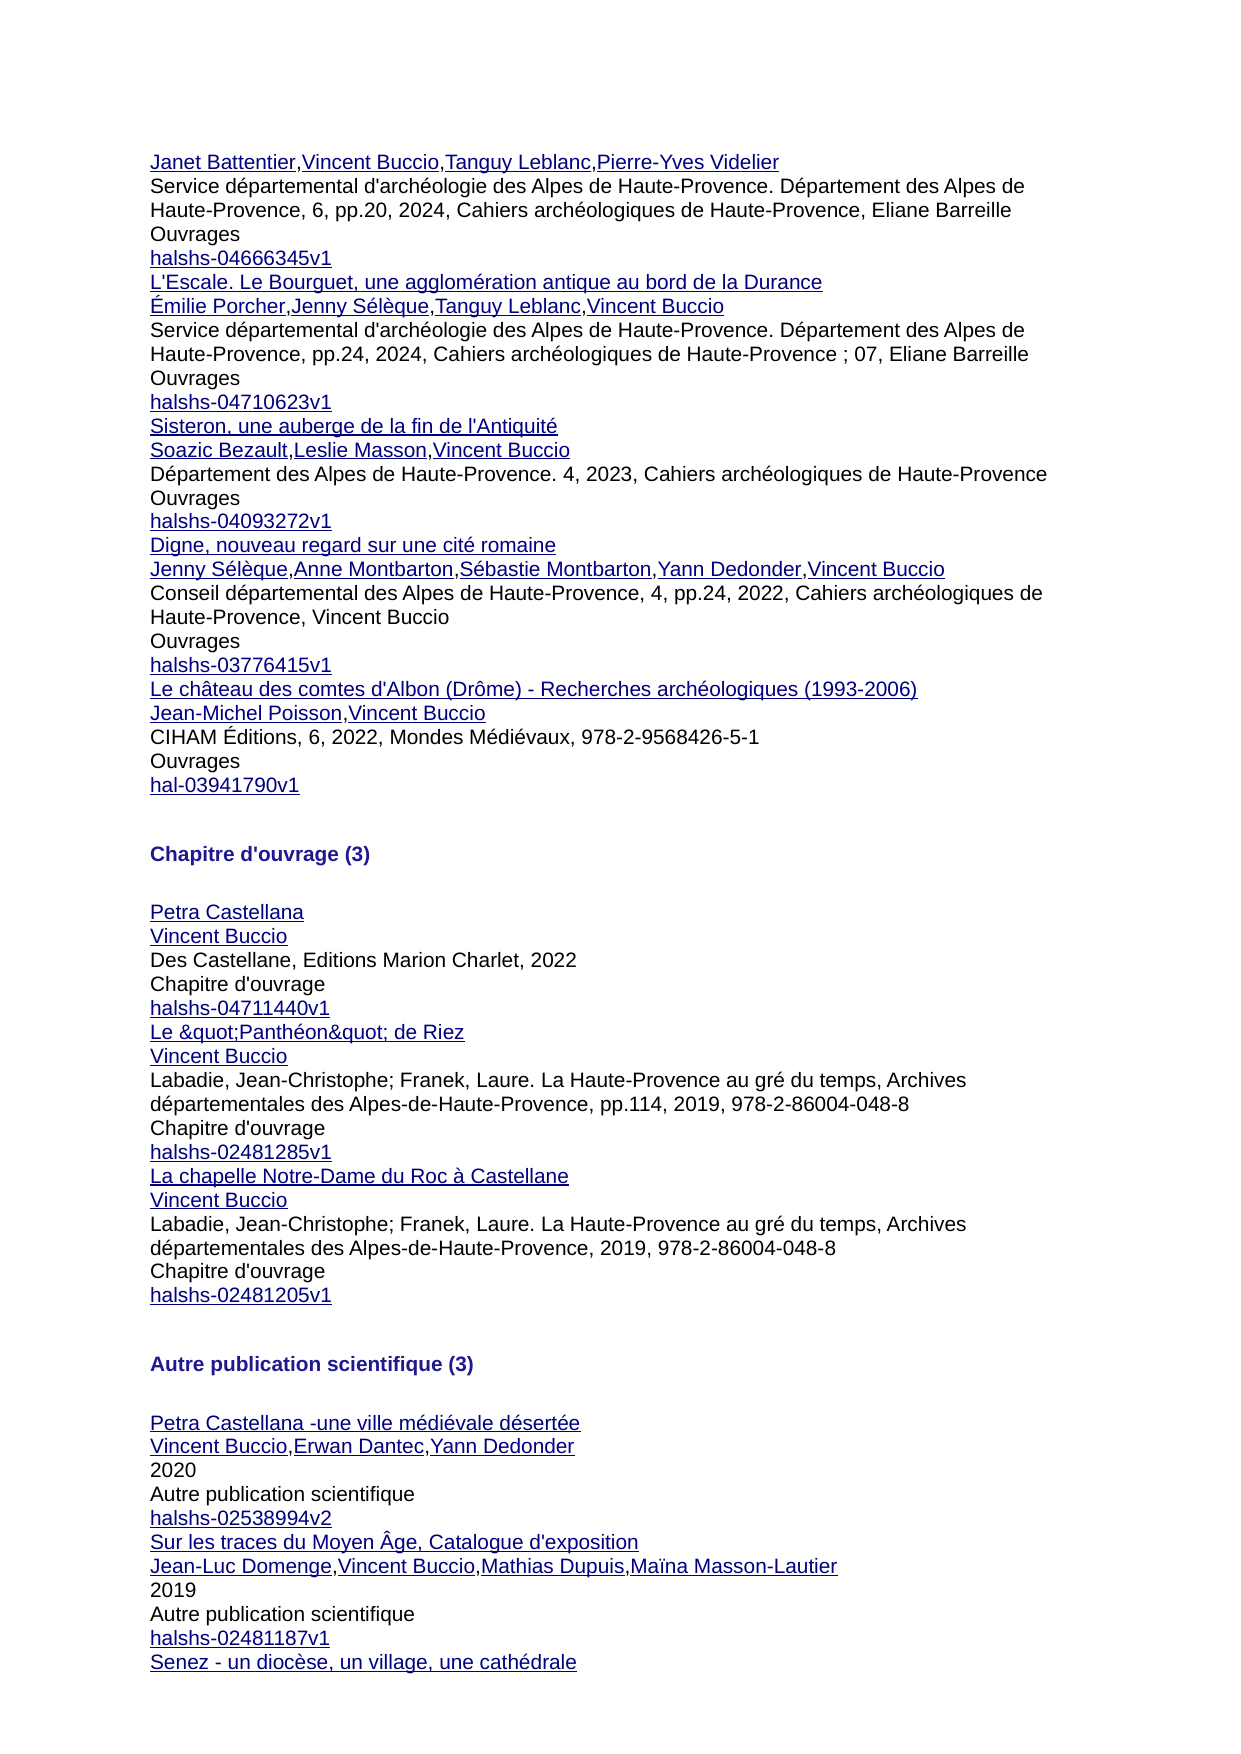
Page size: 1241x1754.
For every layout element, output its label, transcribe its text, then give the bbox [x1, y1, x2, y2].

subtitle Chapitre d'ouvrage (3) [150, 842, 1090, 866]
table_header Petra Castellana Vincent Buccio Des Castellane, Editions Marion Charlet, 2022 Chapitre d'ouvrage halshs-04711440v1 [150, 900, 1090, 1020]
table_cell Sur les traces du Moyen Âge, Catalogue d'exposition Jean-Luc Domenge,Vincent Buccio,Mathias Dupuis,Maïna Masson-Lautier 2019 Autre publication scientifique halshs-02481187v1 [150, 1530, 1090, 1650]
table_cell Le château des comtes d'Albon (Drôme) - Recherches archéologiques (1993-2006) Jean-Michel Poisson,Vincent Buccio CIHAM Éditions, 6, 2022, Mondes Médiévaux, 978-2-9568426-5-1 Ouvrages hal-03941790v1 [150, 677, 1090, 797]
table_cell Le &quot;Panthéon&quot; de Riez Vincent Buccio Labadie, Jean-Christophe; Franek, Laure. La Haute-Provence au gré du temps, Archives départementales des Alpes-de-Haute-Provence, pp.114, 2019, 978-2-86004-048-8 Chapitre d'ouvrage halshs-02481285v1 [150, 1020, 1090, 1163]
table_cell Senez - un diocèse, un village, une cathédrale [150, 1650, 1090, 1674]
table_cell L'Escale. Le Bourguet, une agglomération antique au bord de la Durance Émilie Porcher,Jenny Sélèque,Tanguy Leblanc,Vincent Buccio Service départemental d'archéologie des Alpes de Haute-Provence. Département des Alpes de Haute-Provence, pp.24, 2024, Cahiers archéologiques de Haute-Provence ; 07, Eliane Barreille Ouvrages halshs-04710623v1 [150, 270, 1090, 413]
table_header Petra Castellana -une ville médiévale désertée Vincent Buccio,Erwan Dantec,Yann Dedonder 2020 Autre publication scientifique halshs-02538994v2 [150, 1410, 1090, 1530]
table_cell La chapelle Notre-Dame du Roc à Castellane Vincent Buccio Labadie, Jean-Christophe; Franek, Laure. La Haute-Provence au gré du temps, Archives départementales des Alpes-de-Haute-Provence, 2019, 978-2-86004-048-8 Chapitre d'ouvrage halshs-02481205v1 [150, 1164, 1090, 1307]
table_header Janet Battentier,Vincent Buccio,Tanguy Leblanc,Pierre-Yves Videlier Service départemental d'archéologie des Alpes de Haute-Provence. Département des Alpes de Haute-Provence, 6, pp.20, 2024, Cahiers archéologiques de Haute-Provence, Eliane Barreille Ouvrages halshs-04666345v1 [150, 150, 1090, 270]
table_cell Sisteron, une auberge de la fin de l'Antiquité Soazic Bezault,Leslie Masson,Vincent Buccio Département des Alpes de Haute-Provence. 4, 2023, Cahiers archéologiques de Haute-Provence Ouvrages halshs-04093272v1 [150, 414, 1090, 533]
table_cell Digne, nouveau regard sur une cité romaine Jenny Sélèque,Anne Montbarton,Sébastie Montbarton,Yann Dedonder,Vincent Buccio Conseil départemental des Alpes de Haute-Provence, 4, pp.24, 2022, Cahiers archéologiques de Haute-Provence, Vincent Buccio Ouvrages halshs-03776415v1 [150, 533, 1090, 677]
subtitle Autre publication scientifique (3) [150, 1352, 1090, 1376]
